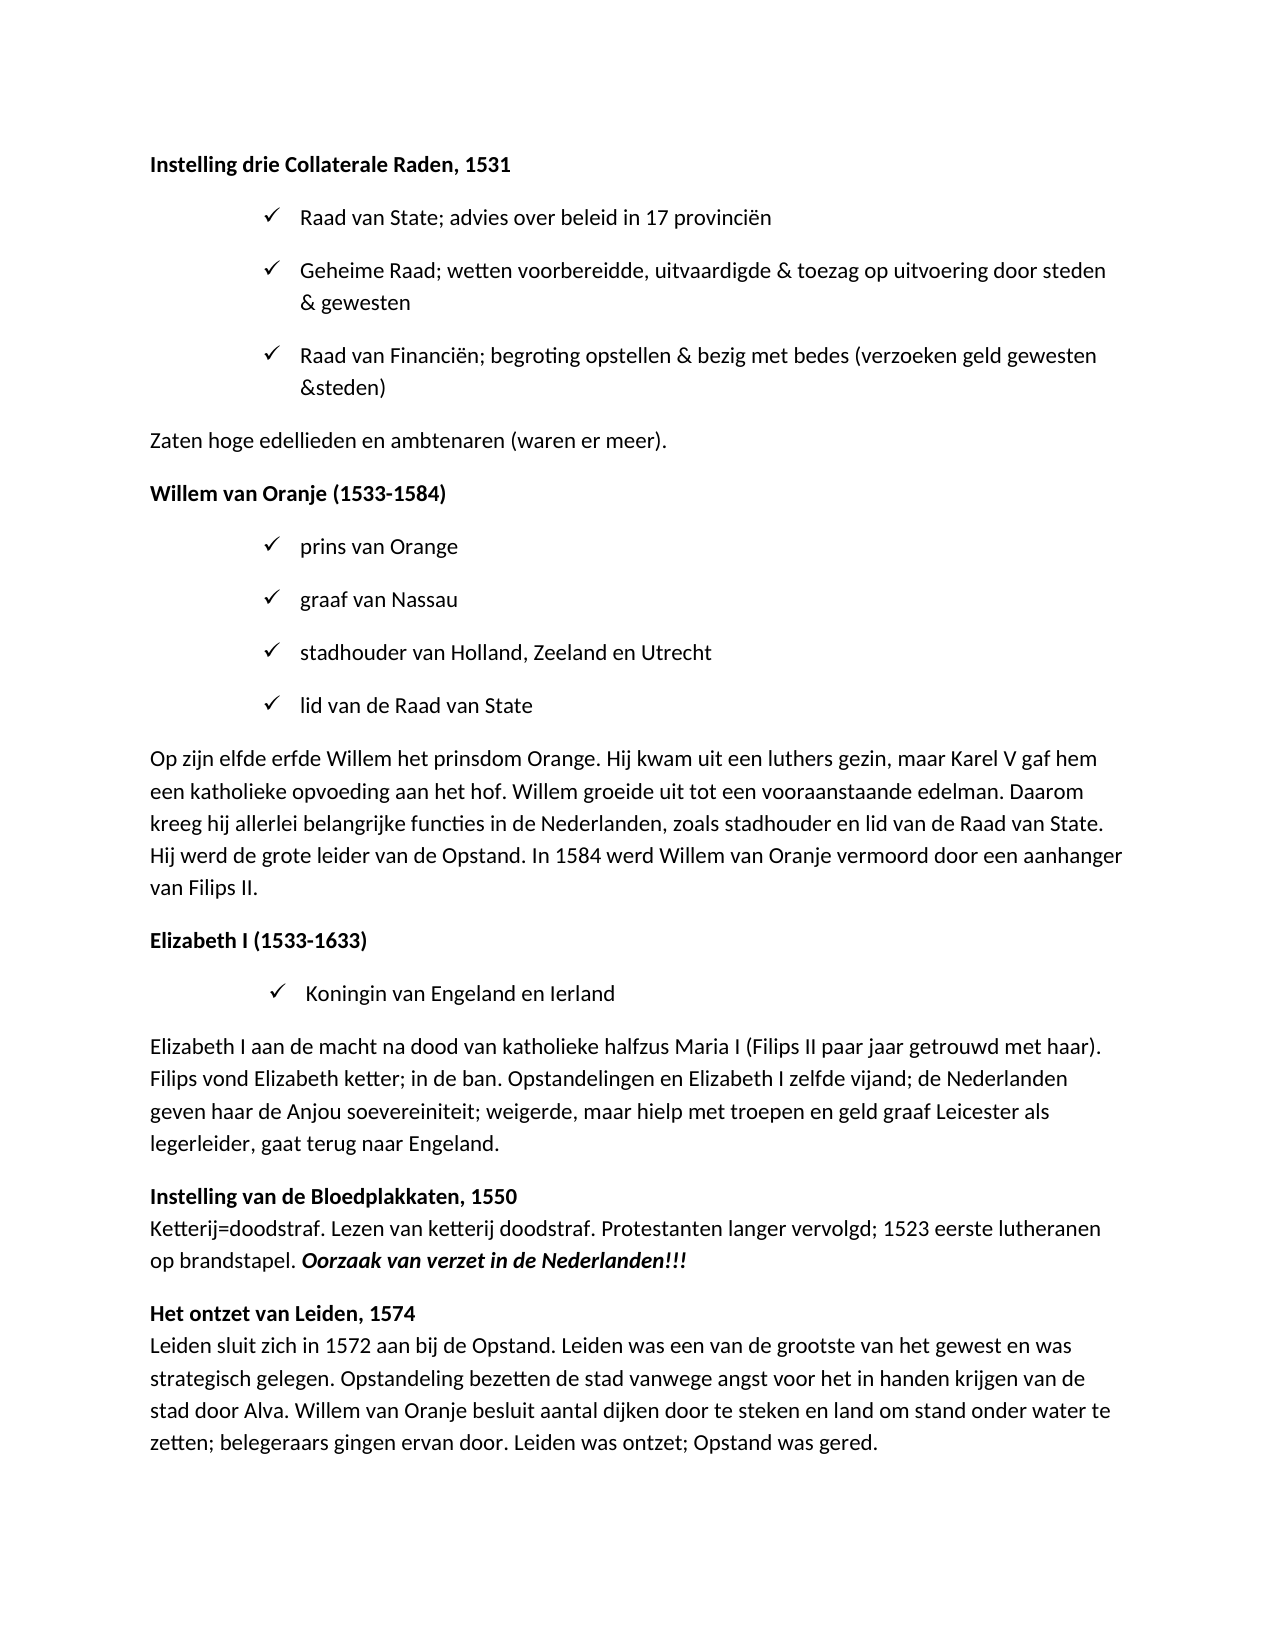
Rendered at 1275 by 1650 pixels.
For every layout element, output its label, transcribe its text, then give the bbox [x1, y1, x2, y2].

text Elizabeth I (1533-1633) [150, 926, 1125, 954]
text Het ontzet van Leiden, 1574 Leiden sluit zich in 1572 aan bij de Opstand. Leiden was een van de grootste van het gewest en was strategisch gelegen. Opstandeling bezetten de stad vanwege angst voor het in handen krijgen van de stad door Alva. Willem van Oranje besluit aantal dijken door te steken en land om stand onder water te zetten; belegeraars gingen ervan door. Leiden was ontzet; Opstand was gered. [150, 1299, 1125, 1456]
text Op zijn elfde erfde Willem het prinsdom Orange. Hij kwam uit een luthers gezin, maar Karel V gaf hem een katholieke opvoeding aan het hof. Willem groeide uit tot een vooraanstaande edelman. Daarom kreeg hij allerlei belangrijke functies in de Nederlanden, zoals stadhouder en lid van de Raad van State. Hij werd de grote leider van de Opstand. In 1584 werd Willem van Oranje vermoord door een aanhanger van Filips II. [150, 744, 1125, 901]
text Zaten hoge edellieden en ambtenaren (waren er meer). [150, 426, 1125, 454]
list Koningin van Engeland en Ierland [268, 979, 1125, 1007]
list Raad van Financiën; begroting opstellen & bezig met bedes (verzoeken geld gewesten &steden) [262, 341, 1125, 401]
list stadhouder van Holland, Zeeland en Utrecht [262, 638, 1125, 667]
list lid van de Raad van State [262, 692, 1125, 719]
text Elizabeth I aan de macht na dood van katholieke halfzus Maria I (Filips II paar jaar getrouwd met haar). Filips vond Elizabeth ketter; in de ban. Opstandelingen en Elizabeth I zelfde vijand; de Nederlanden geven haar de Anjou soevereiniteit; weigerde, maar hielp met troepen en geld graaf Leicester als legerleider, gaat terug naar Engeland. [150, 1032, 1125, 1157]
list graaf van Nassau [262, 586, 1125, 613]
text Instelling van de Bloedplakkaten, 1550 Ketterij=doodstraf. Lezen van ketterij doodstraf. Protestanten langer vervolgd; 1523 eerste lutheranen op brandstapel. Oorzaak van verzet in de Nederlanden!!! [150, 1182, 1125, 1274]
text Willem van Oranje (1533-1584) [150, 479, 1125, 507]
text Instelling drie Collaterale Raden, 1531 [150, 150, 1125, 178]
list Geheime Raad; wetten voorbereidde, uitvaardigde & toezag op uitvoering door steden & gewesten [262, 256, 1125, 316]
list Raad van State; advies over beleid in 17 provinciën [262, 203, 1125, 231]
list prins van Orange [262, 532, 1125, 561]
